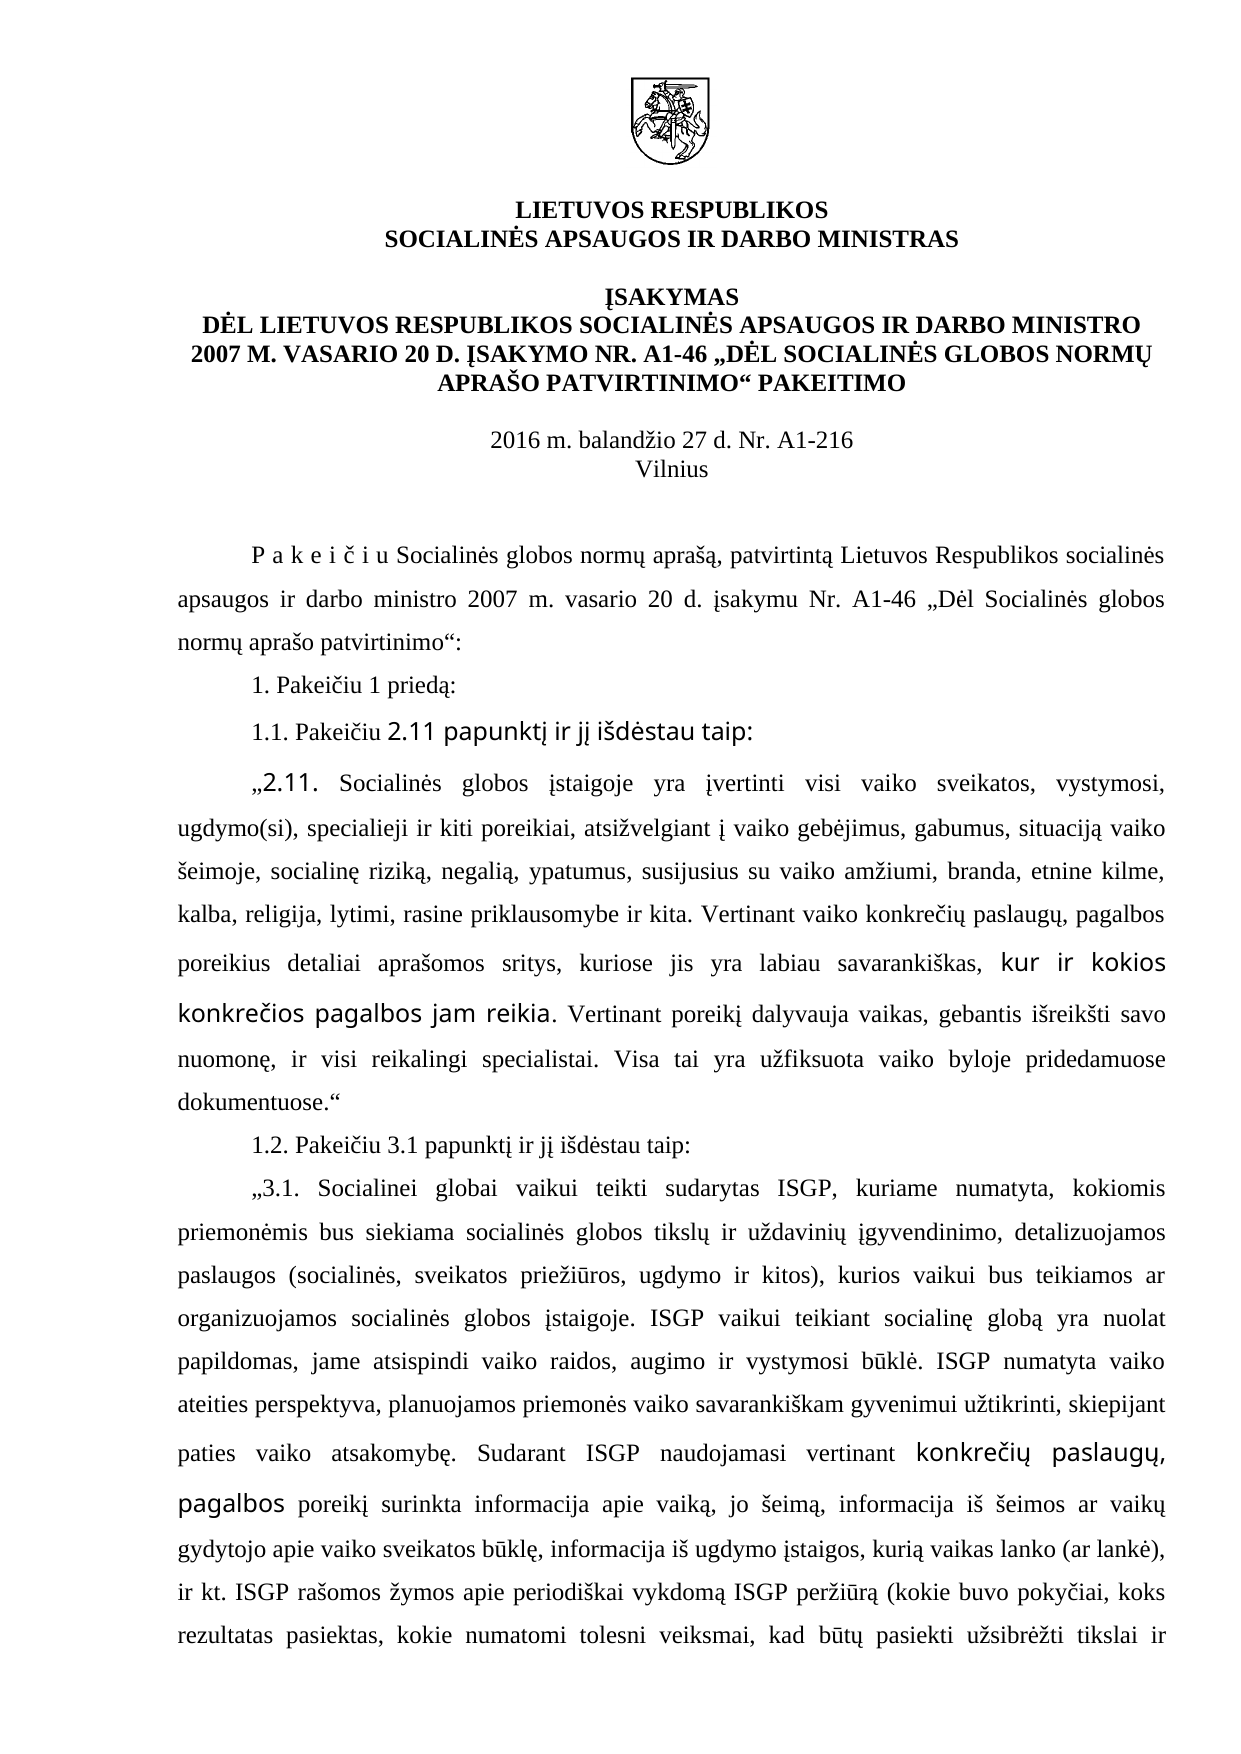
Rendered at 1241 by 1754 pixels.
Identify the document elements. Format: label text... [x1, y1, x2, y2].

text SOCIALINĖS APSAUGOS IR DARBO MINISTRAS [177, 224, 1166, 253]
text 1. Pakeičiu 1 priedą: [177, 670, 1166, 699]
text P a k e i č i u Socialinės globos normų aprašą, patvirtintą Lietuvos Respublikos socialinės apsaugos ir darbo ministro 2007 m. vasario 20 d. įsakymu Nr. A1-46 „Dėl Socialinės globos normų aprašo patvirtinimo“: [177, 541, 1166, 656]
text Vilnius [177, 454, 1166, 483]
text „2.11. Socialinės globos įstaigoje yra įvertinti visi vaiko sveikatos, vystymosi, ugdymo(si), specialieji ir kiti poreikiai, atsižvelgiant į vaiko gebėjimus, gabumus, situaciją vaiko šeimoje, socialinę riziką, negalią, ypatumus, susijusius su vaiko amžiumi, branda, etnine kilme, kalba, religija, lytimi, rasine priklausomybe ir kita. Vertinant vaiko konkrečių paslaugų, pagalbos poreikius detaliai aprašomos sritys, kuriose jis yra labiau savarankiškas, kur ir kokios konkrečios pagalbos jam reikia. Vertinant poreikį dalyvauja vaikas, gebantis išreikšti savo nuomonę, ir visi reikalingi specialistai. Visa tai yra užfiksuota vaiko byloje pridedamuose dokumentuose.“ [177, 764, 1166, 1116]
text DĖL LIETUVOS RESPUBLIKOS SOCIALINĖS APSAUGOS IR DARBO MINISTRO 2007 M. VASARIO 20 D. ĮSAKYMO NR. A1-46 „DĖL SOCIALINĖS GLOBOS NORMŲ APRAŠO PATVIRTINIMO“ PAKEITIMO [177, 311, 1166, 397]
text ĮSAKYMAS [177, 282, 1166, 311]
text 2016 m. balandžio 27 d. Nr. A1-216 [177, 426, 1166, 454]
text 1.2. Pakeičiu 3.1 papunktį ir jį išdėstau taip: [177, 1130, 1166, 1159]
text „3.1. Socialinei globai vaikui teikti sudarytas ISGP, kuriame numatyta, kokiomis priemonėmis bus siekiama socialinės globos tikslų ir uždavinių įgyvendinimo, detalizuojamos paslaugos (socialinės, sveikatos priežiūros, ugdymo ir kitos), kurios vaikui bus teikiamos ar organizuojamos socialinės globos įstaigoje. ISGP vaikui teikiant socialinę globą yra nuolat papildomas, jame atsispindi vaiko raidos, augimo ir vystymosi būklė. ISGP numatyta vaiko ateities perspektyva, planuojamos priemonės vaiko savarankiškam gyvenimui užtikrinti, skiepijant paties vaiko atsakomybę. Sudarant ISGP naudojamasi vertinant konkrečių paslaugų, pagalbos poreikį surinkta informacija apie vaiką, jo šeimą, informacija iš šeimos ar vaikų gydytojo apie vaiko sveikatos būklę, informacija iš ugdymo įstaigos, kurią vaikas lanko (ar lankė), ir kt. ISGP rašomos žymos apie periodiškai vykdomą ISGP peržiūrą (kokie buvo pokyčiai, koks rezultatas pasiektas, kokie numatomi tolesni veiksmai, kad būtų pasiekti užsibrėžti tikslai ir [177, 1173, 1166, 1649]
text 1.1. Pakeičiu 2.11 papunktį ir jį išdėstau taip: [177, 713, 1166, 747]
text LIETUVOS RESPUBLIKOS [177, 196, 1166, 224]
